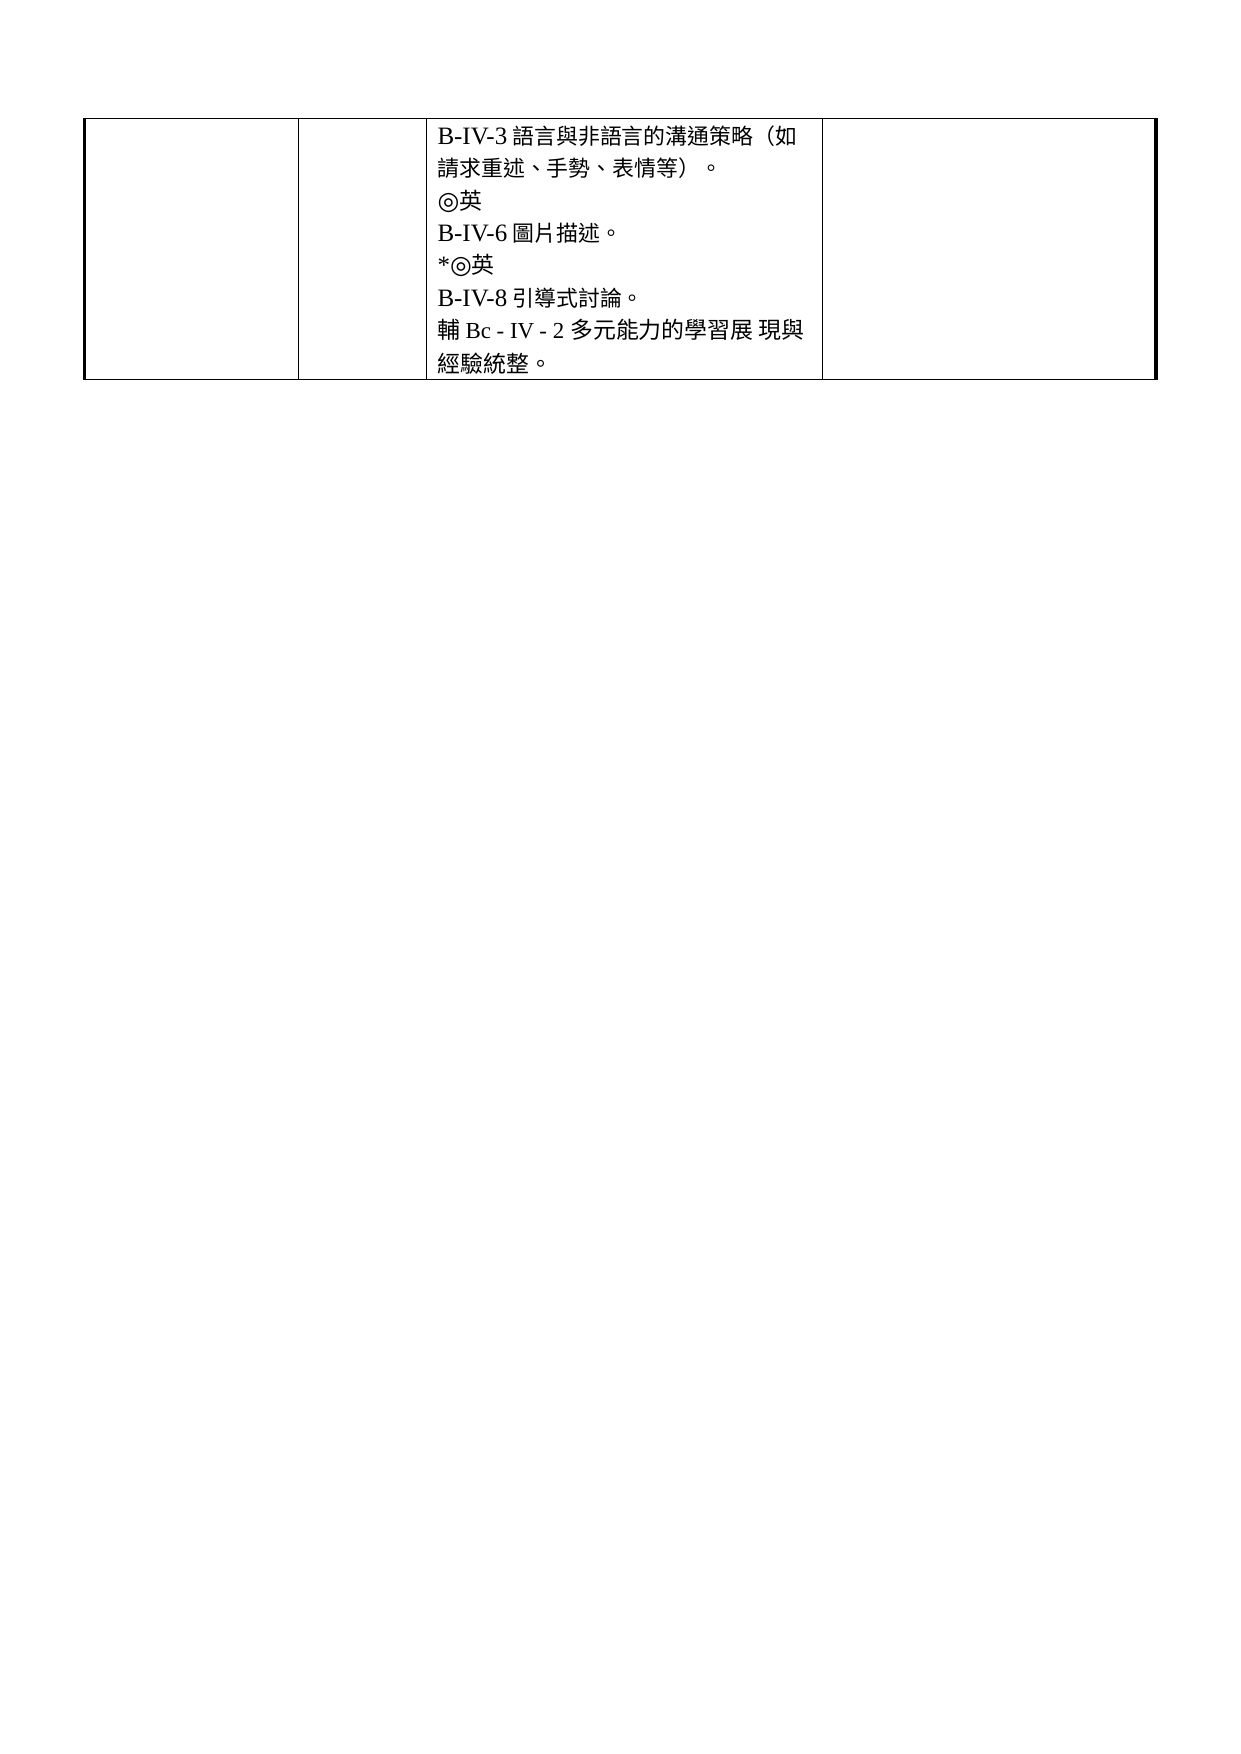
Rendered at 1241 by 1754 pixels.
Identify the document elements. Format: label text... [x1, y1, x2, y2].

table_cell [299, 119, 426, 379]
table_cell B-IV-3語言與非語言的溝通策略（如請求重述、手勢、表情等）。 ◎英 B-IV-6圖片描述。 *◎英 B-IV-8引導式討論。 輔 Bc - IV - 2 多元能力的學習展 現與經驗統整。 [427, 119, 822, 379]
